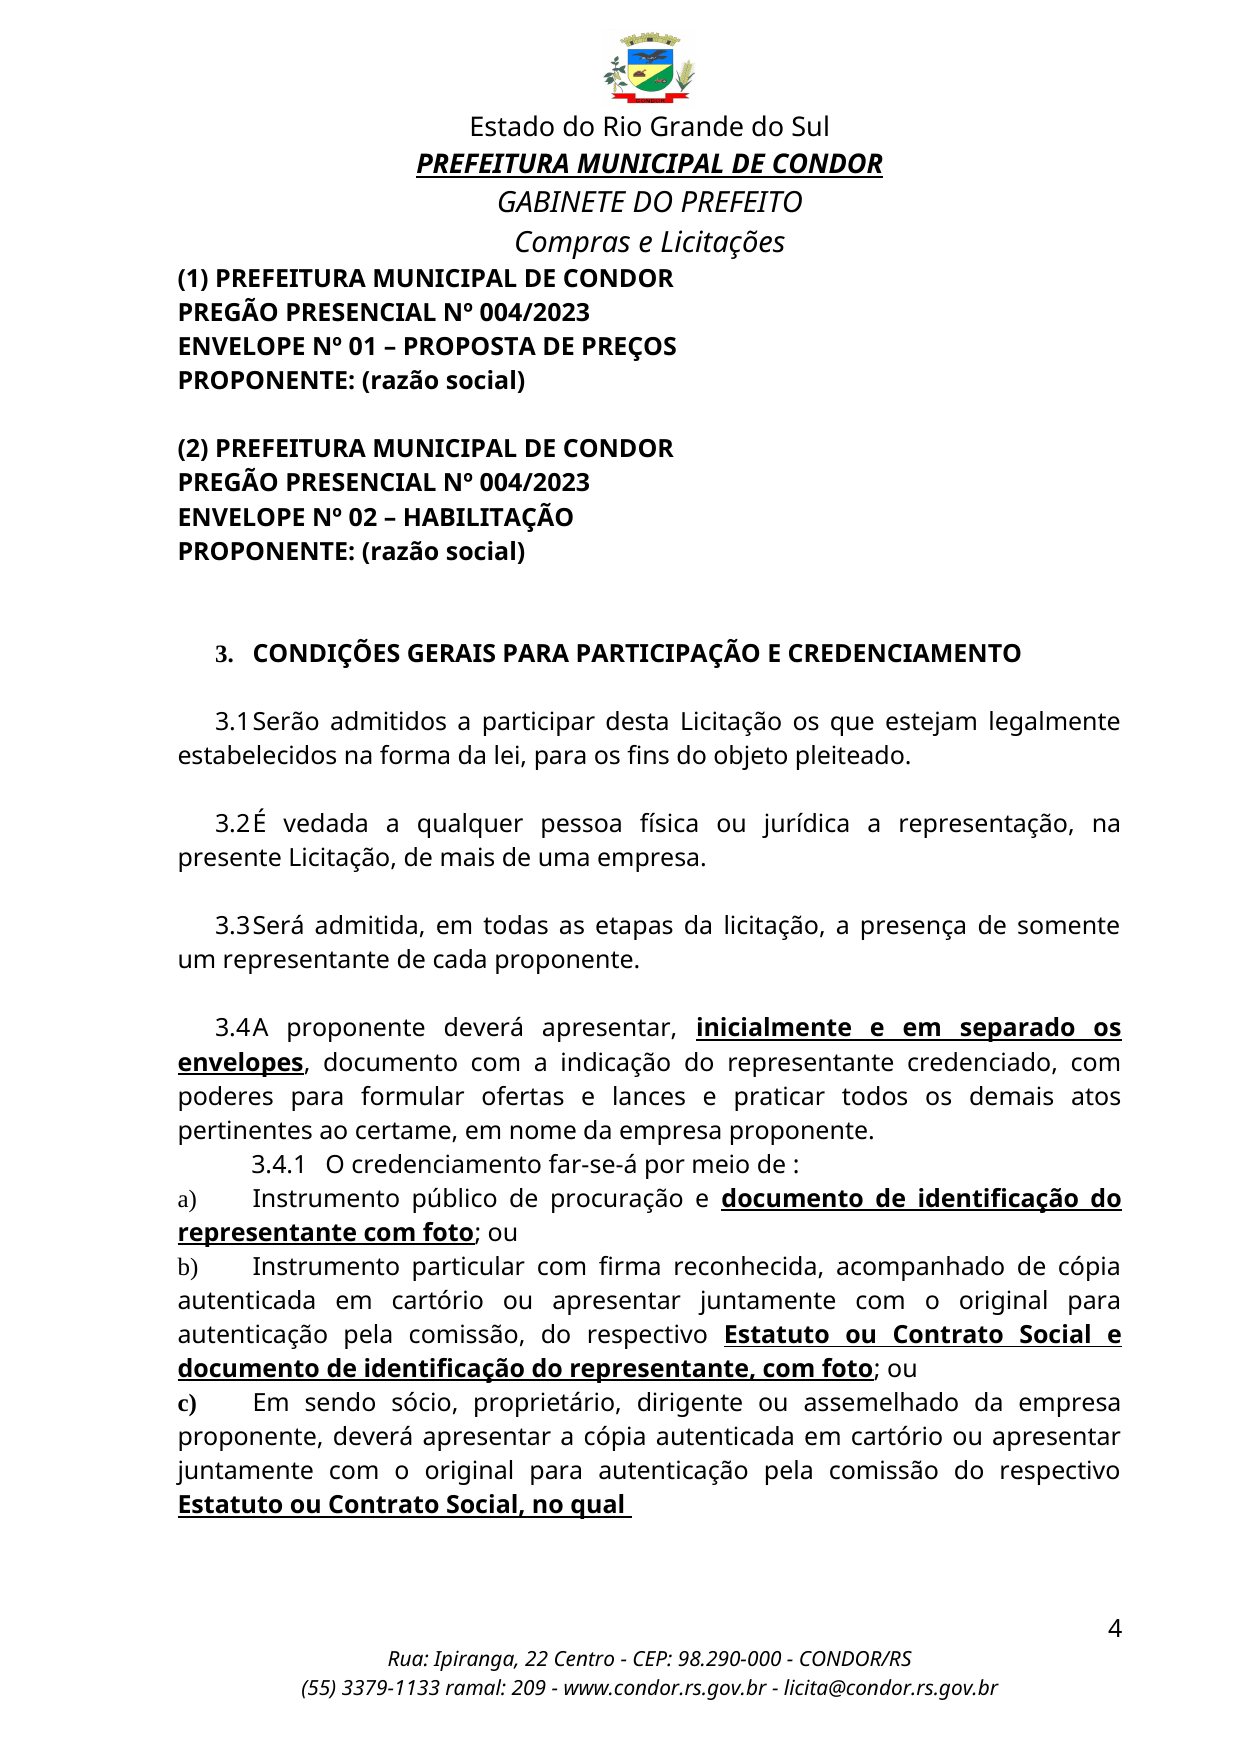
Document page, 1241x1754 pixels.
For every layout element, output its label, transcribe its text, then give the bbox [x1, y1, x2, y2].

text (1) PREFEITURA MUNICIPAL DE CONDOR [177, 261, 1122, 295]
list Instrumento público de procuração e documento de identificação do representante com foto; ou [177, 1180, 1122, 1248]
text PREGÃO PRESENCIAL Nº 004/2023 [177, 465, 1122, 499]
list A proponente deverá apresentar, inicialmente e em separado os envelopes, documento com a indicação do representante credenciado, com poderes para formular ofertas e lances e praticar todos os demais atos pertinentes ao certame, em nome da empresa proponente. [177, 1010, 1122, 1146]
text ENVELOPE Nº 02 – HABILITAÇÃO [177, 499, 1122, 533]
picture [602, 29, 698, 108]
list Em sendo sócio, proprietário, dirigente ou assemelhado da empresa proponente, deverá apresentar a cópia autenticada em cartório ou apresentar juntamente com o original para autenticação pela comissão do respectivo Estatuto ou Contrato Social, no qual [177, 1385, 1122, 1521]
text PREGÃO PRESENCIAL Nº 004/2023 [177, 295, 1122, 329]
text (2) PREFEITURA MUNICIPAL DE CONDOR [177, 431, 1122, 465]
text PROPONENTE: (razão social) [177, 533, 1122, 567]
list CONDIÇÕES GERAIS PARA PARTICIPAÇÃO E CREDENCIAMENTO [215, 635, 1122, 669]
text ENVELOPE Nº 01 – PROPOSTA DE PREÇOS [177, 329, 1122, 363]
text PROPONENTE: (razão social) [177, 363, 1122, 397]
list Instrumento particular com firma reconhecida, acompanhado de cópia autenticada em cartório ou apresentar juntamente com o original para autenticação pela comissão, do respectivo Estatuto ou Contrato Social e documento de identificação do representante, com foto; ou [177, 1248, 1122, 1385]
list Será admitida, em todas as etapas da licitação, a presença de somente um representante de cada proponente. [177, 908, 1122, 976]
list É vedada a qualquer pessoa física ou jurídica a representação, na presente Licitação, de mais de uma empresa. [177, 806, 1122, 874]
list Serão admitidos a participar desta Licitação os que estejam legalmente estabelecidos na forma da lei, para os fins do objeto pleiteado. [177, 703, 1122, 772]
list O credenciamento far-se-á por meio de : [177, 1146, 1122, 1180]
